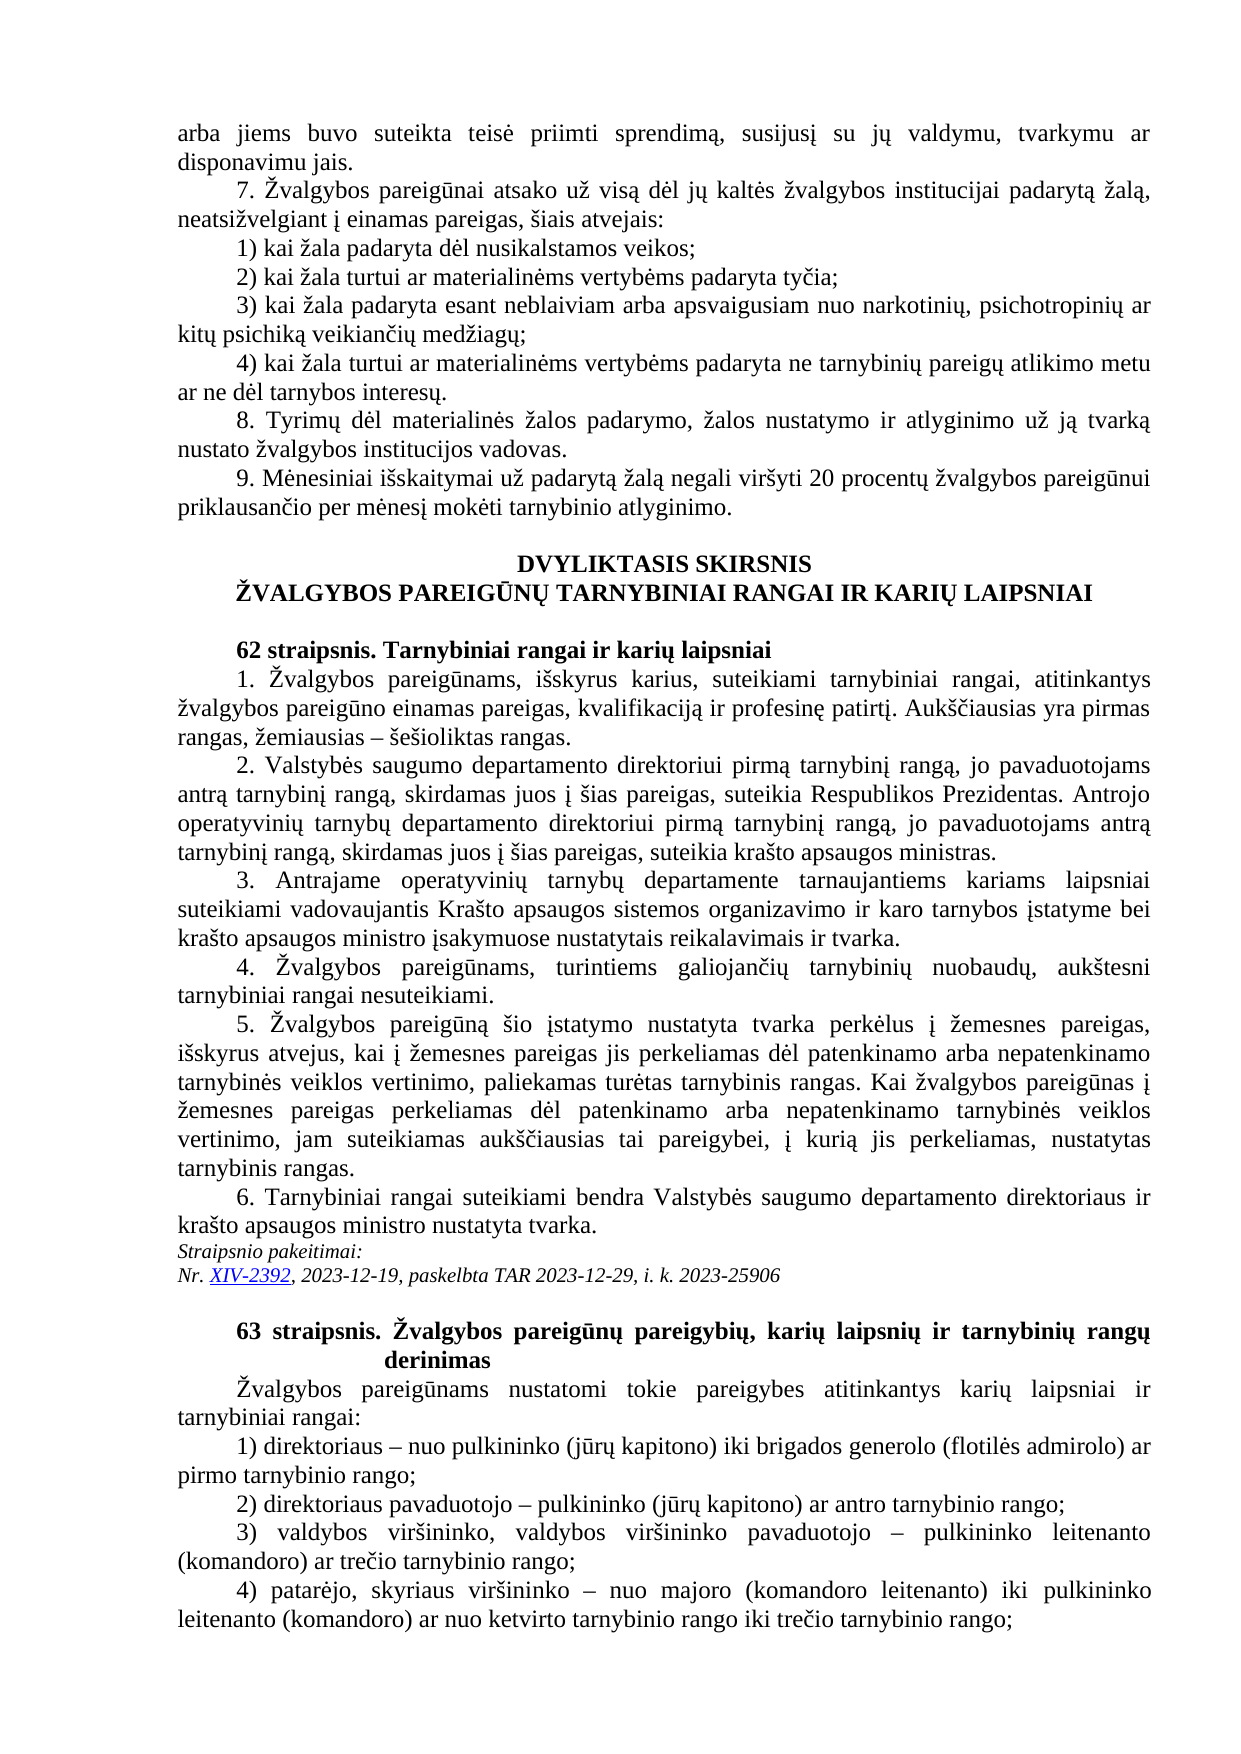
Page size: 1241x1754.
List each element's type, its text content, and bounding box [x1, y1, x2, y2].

text 1. Žvalgybos pareigūnams, išskyrus karius, suteikiami tarnybiniai rangai, atitinkantys žvalgybos pareigūno einamas pareigas, kvalifikaciją ir profesinę patirtį. Aukščiausias yra pirmas rangas, žemiausias – šešioliktas rangas. [177, 664, 1152, 751]
text 1) direktoriaus – nuo pulkininko (jūrų kapitono) iki brigados generolo (flotilės admirolo) ar pirmo tarnybinio rango; [177, 1431, 1152, 1489]
text 62 straipsnis. Tarnybiniai rangai ir karių laipsniai [177, 636, 1152, 664]
text Straipsnio pakeitimai: [177, 1239, 1152, 1263]
text 4) patarėjo, skyriaus viršininko – nuo majoro (komandoro leitenanto) iki pulkininko leitenanto (komandoro) ar nuo ketvirto tarnybinio rango iki trečio tarnybinio rango; [177, 1575, 1152, 1632]
text 6. Tarnybiniai rangai suteikiami bendra Valstybės saugumo departamento direktoriaus ir krašto apsaugos ministro nustatyta tvarka. [177, 1182, 1152, 1239]
text DVYLIKTASIS SKIRSNIS [177, 549, 1152, 578]
text 1) kai žala padaryta dėl nusikalstamos veikos; [177, 233, 1152, 262]
text 2) direktoriaus pavaduotojo – pulkininko (jūrų kapitono) ar antro tarnybinio rango; [177, 1489, 1152, 1517]
text 63 straipsnis. Žvalgybos pareigūnų pareigybių, karių laipsnių ir tarnybinių rangų derinimas [236, 1316, 1152, 1374]
text arba jiems buvo suteikta teisė priimti sprendimą, susijusį su jų valdymu, tvarkymu ar disponavimu jais. [177, 118, 1152, 176]
text 4. Žvalgybos pareigūnams, turintiems galiojančių tarnybinių nuobaudų, aukštesni tarnybiniai rangai nesuteikiami. [177, 952, 1152, 1009]
text 2. Valstybės saugumo departamento direktoriui pirmą tarnybinį rangą, jo pavaduotojams antrą tarnybinį rangą, skirdamas juos į šias pareigas, suteikia Respublikos Prezidentas. Antrojo operatyvinių tarnybų departamento direktoriui pirmą tarnybinį rangą, jo pavaduotojams antrą tarnybinį rangą, skirdamas juos į šias pareigas, suteikia krašto apsaugos ministras. [177, 751, 1152, 866]
text 3) valdybos viršininko, valdybos viršininko pavaduotojo – pulkininko leitenanto (komandoro) ar trečio tarnybinio rango; [177, 1517, 1152, 1575]
text 3. Antrajame operatyvinių tarnybų departamente tarnaujantiems kariams laipsniai suteikiami vadovaujantis Krašto apsaugos sistemos organizavimo ir karo tarnybos įstatyme bei krašto apsaugos ministro įsakymuose nustatytais reikalavimais ir tvarka. [177, 866, 1152, 952]
text Žvalgybos pareigūnams nustatomi tokie pareigybes atitinkantys karių laipsniai ir tarnybiniai rangai: [177, 1374, 1152, 1431]
text 3) kai žala padaryta esant neblaiviam arba apsvaigusiam nuo narkotinių, psichotropinių ar kitų psichiką veikiančių medžiagų; [177, 291, 1152, 348]
text 2) kai žala turtui ar materialinėms vertybėms padaryta tyčia; [177, 262, 1152, 291]
text 9. Mėnesiniai išskaitymai už padarytą žalą negali viršyti 20 procentų žvalgybos pareigūnui priklausančio per mėnesį mokėti tarnybinio atlyginimo. [177, 463, 1152, 521]
text 4) kai žala turtui ar materialinėms vertybėms padaryta ne tarnybinių pareigų atlikimo metu ar ne dėl tarnybos interesų. [177, 348, 1152, 406]
text 7. Žvalgybos pareigūnai atsako už visą dėl jų kaltės žvalgybos institucijai padarytą žalą, neatsižvelgiant į einamas pareigas, šiais atvejais: [177, 176, 1152, 233]
text Nr. XIV-2392, 2023-12-19, paskelbta TAR 2023-12-29, i. k. 2023-25906 [177, 1263, 1152, 1287]
text ŽVALGYBOS PAREIGŪNŲ TARNYBINIAI RANGAI IR KARIŲ LAIPSNIAI [177, 578, 1152, 607]
text 8. Tyrimų dėl materialinės žalos padarymo, žalos nustatymo ir atlyginimo už ją tvarką nustato žvalgybos institucijos vadovas. [177, 406, 1152, 463]
text 5. Žvalgybos pareigūną šio įstatymo nustatyta tvarka perkėlus į žemesnes pareigas, išskyrus atvejus, kai į žemesnes pareigas jis perkeliamas dėl patenkinamo arba nepatenkinamo tarnybinės veiklos vertinimo, paliekamas turėtas tarnybinis rangas. Kai žvalgybos pareigūnas į žemesnes pareigas perkeliamas dėl patenkinamo arba nepatenkinamo tarnybinės veiklos vertinimo, jam suteikiamas aukščiausias tai pareigybei, į kurią jis perkeliamas, nustatytas tarnybinis rangas. [177, 1009, 1152, 1182]
